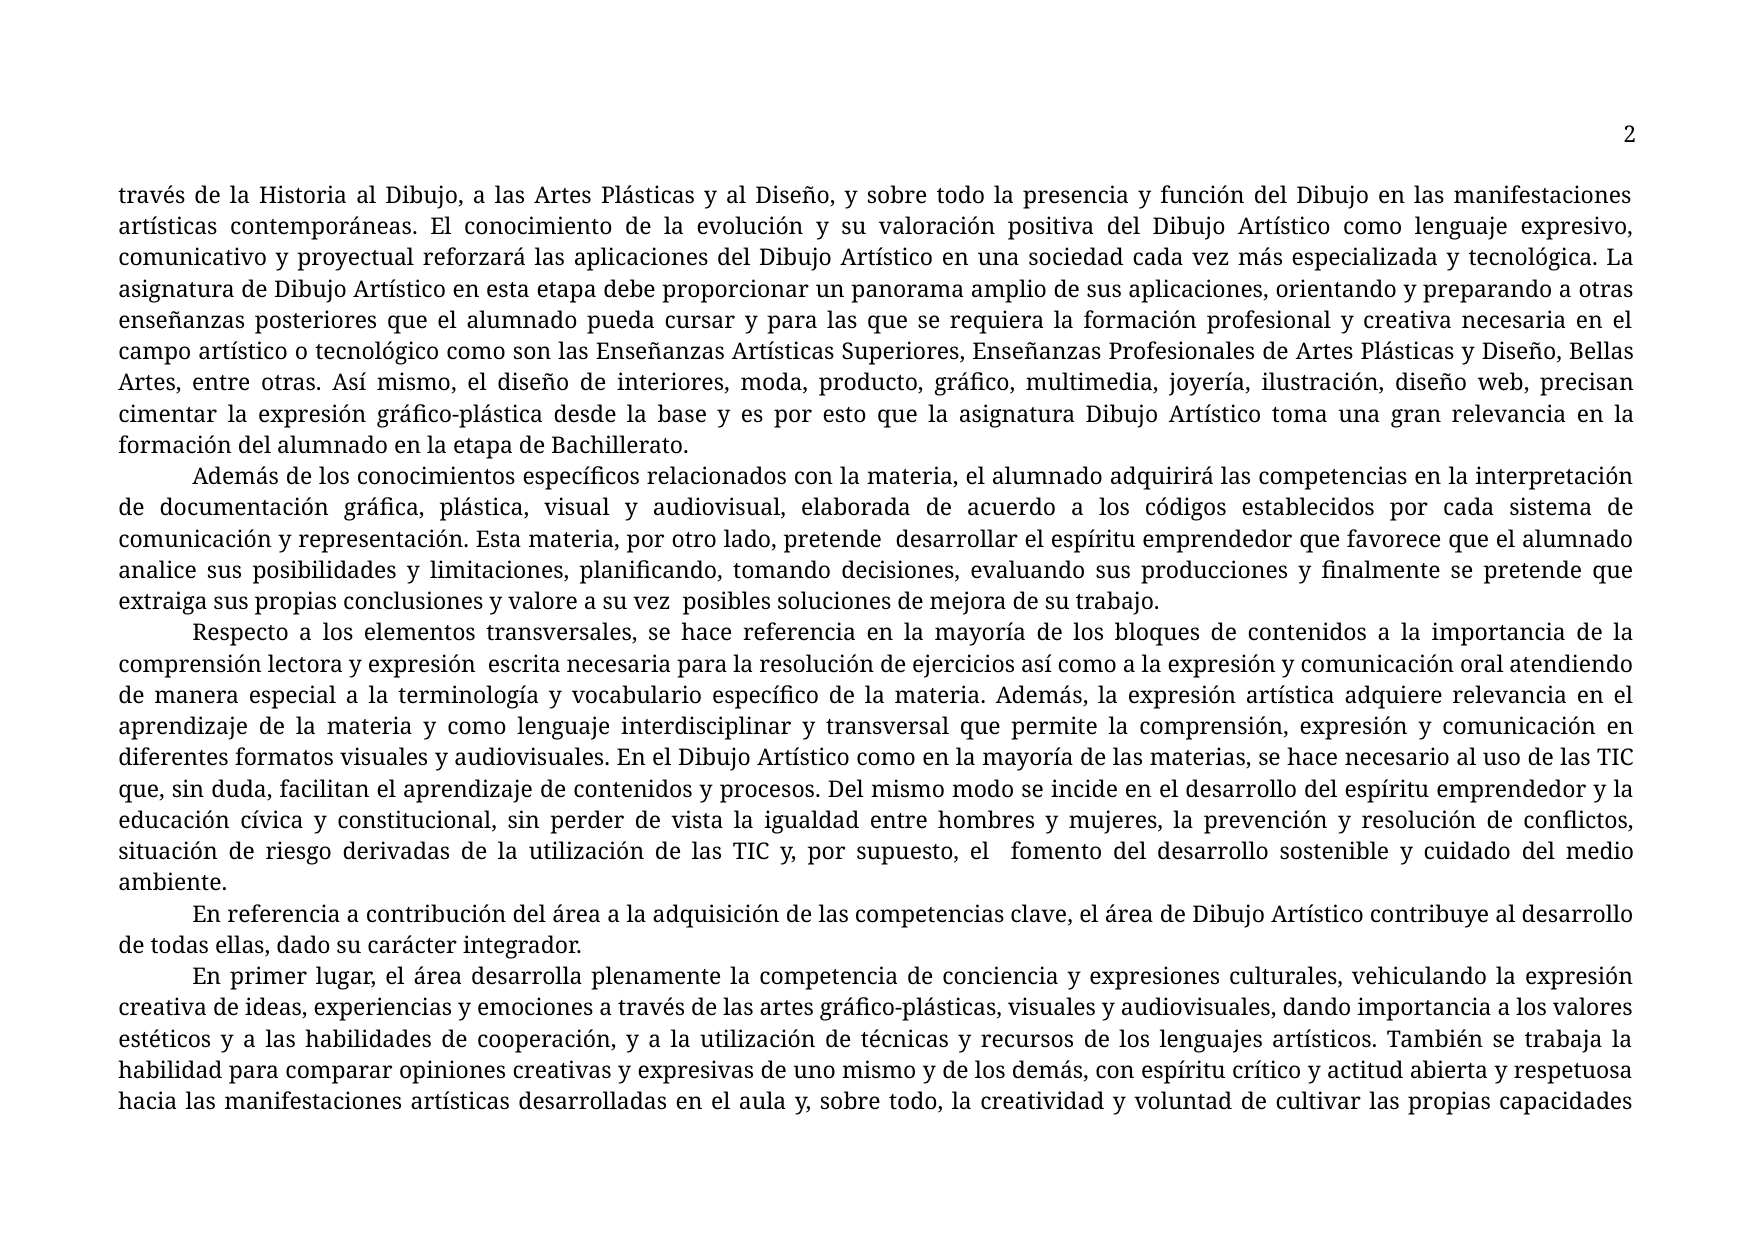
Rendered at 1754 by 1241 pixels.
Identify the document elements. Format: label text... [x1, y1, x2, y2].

text Además de los conocimientos específicos relacionados con la materia, el alumnado adquirirá las competencias en la interpretación de documentación gráfica, plástica, visual y audiovisual, elaborada de acuerdo a los códigos establecidos por cada sistema de comunicación y representación. Esta materia, por otro lado, pretende desarrollar el espíritu emprendedor que favorece que el alumnado analice sus posibilidades y limitaciones, planificando, tomando decisiones, evaluando sus producciones y finalmente se pretende que extraiga sus propias conclusiones y valore a su vez posibles soluciones de mejora de su trabajo. [118, 460, 1636, 616]
text través de la Historia al Dibujo, a las Artes Plásticas y al Diseño, y sobre todo la presencia y función del Dibujo en las manifestaciones artísticas contemporáneas. El conocimiento de la evolución y su valoración positiva del Dibujo Artístico como lenguaje expresivo, comunicativo y proyectual reforzará las aplicaciones del Dibujo Artístico en una sociedad cada vez más especializada y tecnológica. La asignatura de Dibujo Artístico en esta etapa debe proporcionar un panorama amplio de sus aplicaciones, orientando y preparando a otras enseñanzas posteriores que el alumnado pueda cursar y para las que se requiera la formación profesional y creativa necesaria en el campo artístico o tecnológico como son las Enseñanzas Artísticas Superiores, Enseñanzas Profesionales de Artes Plásticas y Diseño, Bellas Artes, entre otras. Así mismo, el diseño de interiores, moda, producto, gráfico, multimedia, joyería, ilustración, diseño web, precisan cimentar la expresión gráfico-plástica desde la base y es por esto que la asignatura Dibujo Artístico toma una gran relevancia en la formación del alumnado en la etapa de Bachillerato. [118, 179, 1636, 460]
text Respecto a los elementos transversales, se hace referencia en la mayoría de los bloques de contenidos a la importancia de la comprensión lectora y expresión escrita necesaria para la resolución de ejercicios así como a la expresión y comunicación oral atendiendo de manera especial a la terminología y vocabulario específico de la materia. Además, la expresión artística adquiere relevancia en el aprendizaje de la materia y como lenguaje interdisciplinar y transversal que permite la comprensión, expresión y comunicación en diferentes formatos visuales y audiovisuales. En el Dibujo Artístico como en la mayoría de las materias, se hace necesario al uso de las TIC que, sin duda, facilitan el aprendizaje de contenidos y procesos. Del mismo modo se incide en el desarrollo del espíritu emprendedor y la educación cívica y constitucional, sin perder de vista la igualdad entre hombres y mujeres, la prevención y resolución de conflictos, situación de riesgo derivadas de la utilización de las TIC y, por supuesto, el fomento del desarrollo sostenible y cuidado del medio ambiente. [118, 616, 1636, 898]
text En primer lugar, el área desarrolla plenamente la competencia de conciencia y expresiones culturales, vehiculando la expresión creativa de ideas, experiencias y emociones a través de las artes gráfico-plásticas, visuales y audiovisuales, dando importancia a los valores estéticos y a las habilidades de cooperación, y a la utilización de técnicas y recursos de los lenguajes artísticos. También se trabaja la habilidad para comparar opiniones creativas y expresivas de uno mismo y de los demás, con espíritu crítico y actitud abierta y respetuosa hacia las manifestaciones artísticas desarrolladas en el aula y, sobre todo, la creatividad y voluntad de cultivar las propias capacidades [118, 960, 1636, 1116]
text En referencia a contribución del área a la adquisición de las competencias clave, el área de Dibujo Artístico contribuye al desarrollo de todas ellas, dado su carácter integrador. [118, 898, 1636, 960]
